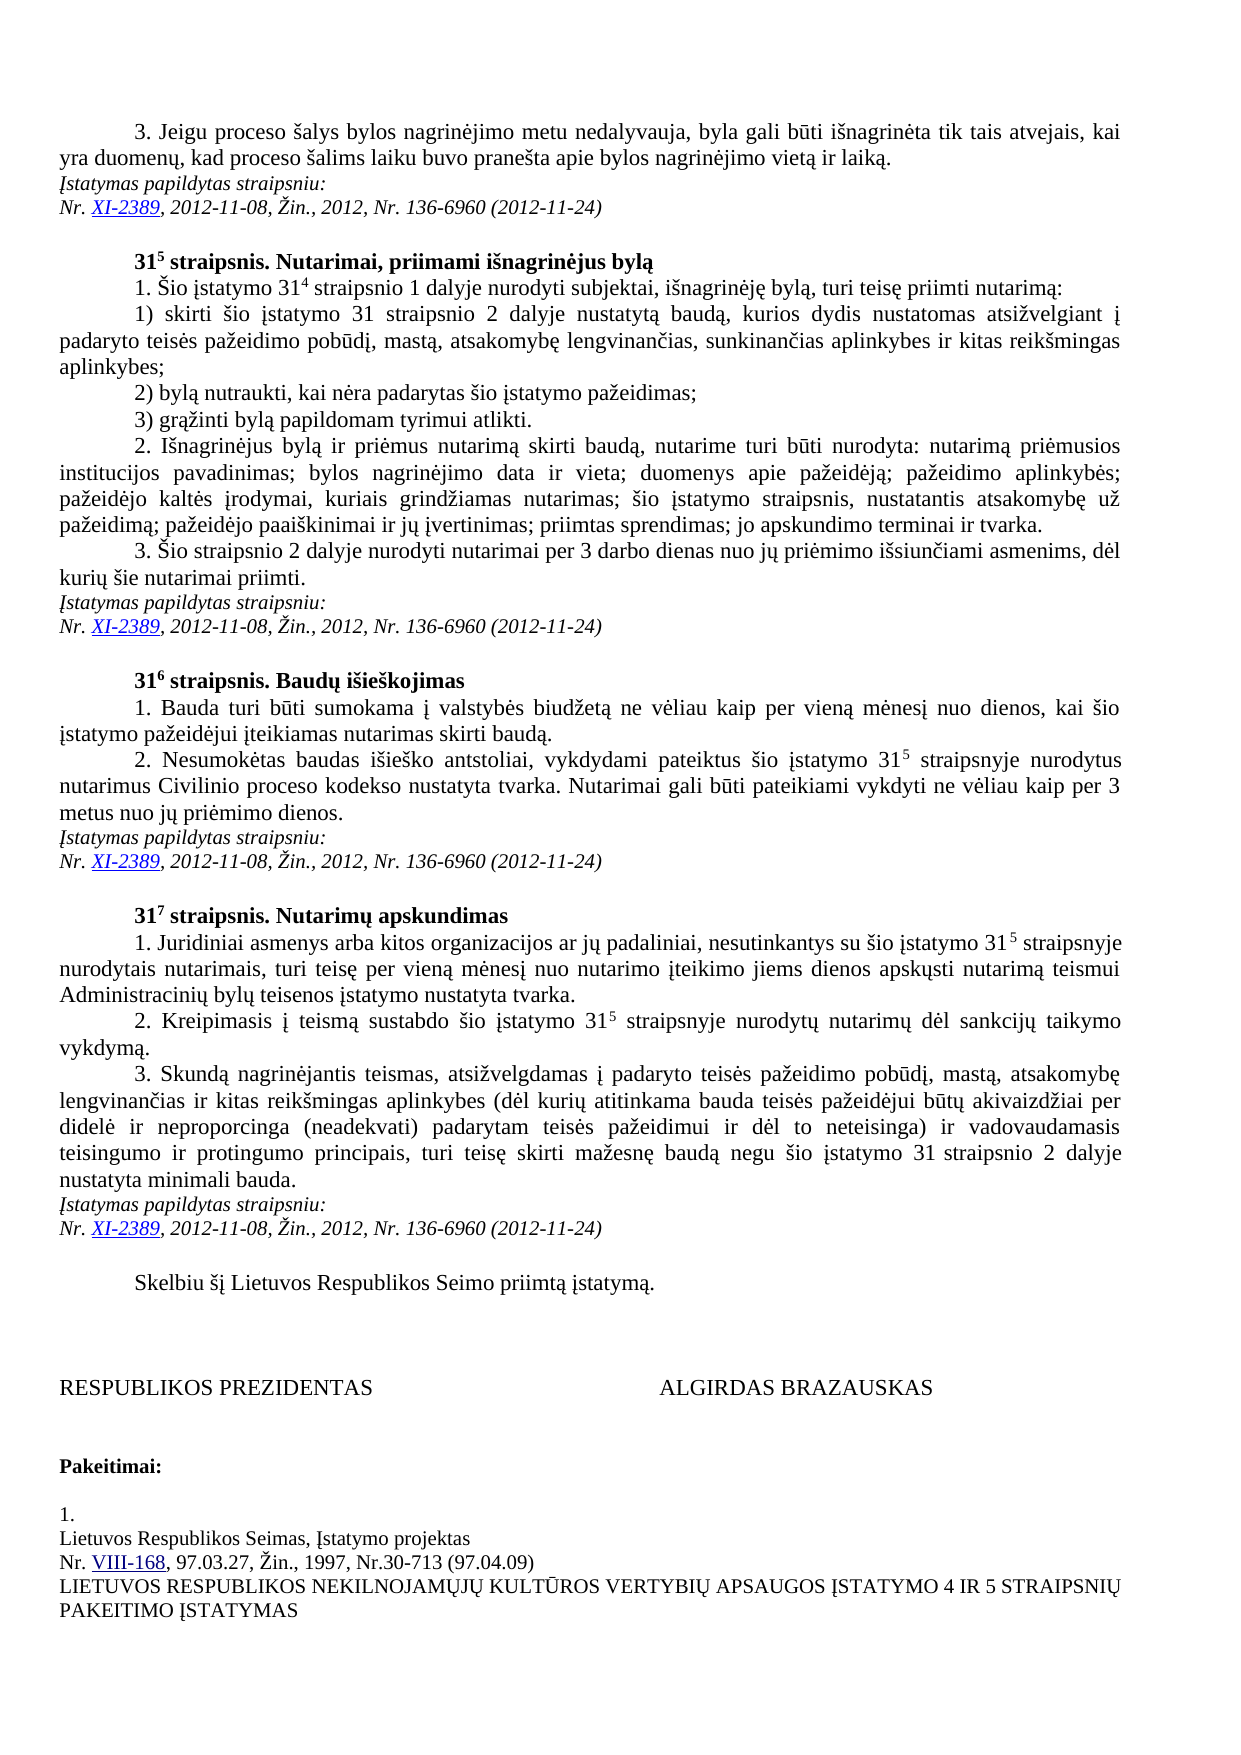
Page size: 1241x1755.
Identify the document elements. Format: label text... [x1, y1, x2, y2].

text Lietuvos Respublikos Seimas, Įstatymo projektas [59, 1526, 1122, 1550]
text Pakeitimai: [59, 1453, 1122, 1478]
text 2. Kreipimasis į teismą sustabdo šio įstatymo 315 straipsnyje nurodytų nutarimų dėl sankcijų taikymo vykdymą. [59, 1008, 1122, 1060]
text 2. Nesumokėtas baudas išieško antstoliai, vykdydami pateiktus šio įstatymo 315 straipsnyje nurodytus nutarimus Civilinio proceso kodekso nustatyta tvarka. Nutarimai gali būti pateikiami vykdyti ne vėliau kaip per 3 metus nuo jų priėmimo dienos. [59, 746, 1122, 825]
text Nr. XI-2389, 2012-11-08, Žin., 2012, Nr. 136-6960 (2012-11-24) [59, 195, 1122, 219]
text 3. Jeigu proceso šalys bylos nagrinėjimo metu nedalyvauja, byla gali būti išnagrinėta tik tais atvejais, kai yra duomenų, kad proceso šalims laiku buvo pranešta apie bylos nagrinėjimo vietą ir laiką. [59, 118, 1122, 171]
text 315 straipsnis. Nutarimai, priimami išnagrinėjus bylą [59, 248, 1122, 274]
text 317 straipsnis. Nutarimų apskundimas [59, 902, 1122, 928]
text Nr. XI-2389, 2012-11-08, Žin., 2012, Nr. 136-6960 (2012-11-24) [59, 1216, 1122, 1240]
text 3) grąžinti bylą papildomam tyrimui atlikti. [59, 406, 1122, 432]
text 1. Šio įstatymo 314 straipsnio 1 dalyje nurodyti subjektai, išnagrinėję bylą, turi teisę priimti nutarimą: [59, 274, 1122, 300]
text 2. Išnagrinėjus bylą ir priėmus nutarimą skirti baudą, nutarime turi būti nurodyta: nutarimą priėmusios institucijos pavadinimas; bylos nagrinėjimo data ir vieta; duomenys apie pažeidėją; pažeidimo aplinkybės; pažeidėjo kaltės įrodymai, kuriais grindžiamas nutarimas; šio įstatymo straipsnis, nustatantis atsakomybę už pažeidimą; pažeidėjo paaiškinimai ir jų įvertinimas; priimtas sprendimas; jo apskundimo terminai ir tvarka. [59, 432, 1122, 538]
text Įstatymas papildytas straipsniu: [59, 1192, 1122, 1216]
text 1. Juridiniai asmenys arba kitos organizacijos ar jų padaliniai, nesutinkantys su šio įstatymo 315 straipsnyje nurodytais nutarimais, turi teisę per vieną mėnesį nuo nutarimo įteikimo jiems dienos apskųsti nutarimą teismui Administracinių bylų teisenos įstatymo nustatyta tvarka. [59, 928, 1122, 1008]
text Skelbiu šį Lietuvos Respublikos Seimo priimtą įstatymą. [59, 1269, 1122, 1295]
text Įstatymas papildytas straipsniu: [59, 171, 1122, 195]
text LIETUVOS RESPUBLIKOS NEKILNOJAMŲJŲ KULTŪROS VERTYBIŲ APSAUGOS ĮSTATYMO 4 IR 5 STRAIPSNIŲ PAKEITIMO ĮSTATYMAS [59, 1574, 1122, 1622]
text Įstatymas papildytas straipsniu: [59, 825, 1122, 849]
text Nr. XI-2389, 2012-11-08, Žin., 2012, Nr. 136-6960 (2012-11-24) [59, 614, 1122, 638]
text Nr. VIII-168, 97.03.27, Žin., 1997, Nr.30-713 (97.04.09) [59, 1550, 1122, 1574]
text 1. [59, 1502, 1122, 1526]
text 3. Skundą nagrinėjantis teismas, atsižvelgdamas į padaryto teisės pažeidimo pobūdį, mastą, atsakomybę lengvinančias ir kitas reikšmingas aplinkybes (dėl kurių atitinkama bauda teisės pažeidėjui būtų akivaizdžiai per didelė ir neproporcinga (neadekvati) padarytam teisės pažeidimui ir dėl to neteisinga) ir vadovaudamasis teisingumo ir protingumo principais, turi teisę skirti mažesnę baudą negu šio įstatymo 31 straipsnio 2 dalyje nustatyta minimali bauda. [59, 1060, 1122, 1192]
text RESPUBLIKOS PREZIDENTAS ALGIRDAS BRAZAUSKAS [59, 1374, 1122, 1401]
text 3. Šio straipsnio 2 dalyje nurodyti nutarimai per 3 darbo dienas nuo jų priėmimo išsiunčiami asmenims, dėl kurių šie nutarimai priimti. [59, 538, 1122, 590]
text 1. Bauda turi būti sumokama į valstybės biudžetą ne vėliau kaip per vieną mėnesį nuo dienos, kai šio įstatymo pažeidėjui įteikiamas nutarimas skirti baudą. [59, 693, 1122, 746]
text Nr. XI-2389, 2012-11-08, Žin., 2012, Nr. 136-6960 (2012-11-24) [59, 849, 1122, 873]
text 2) bylą nutraukti, kai nėra padarytas šio įstatymo pažeidimas; [59, 379, 1122, 406]
text 316 straipsnis. Baudų išieškojimas [59, 667, 1122, 693]
text Įstatymas papildytas straipsniu: [59, 590, 1122, 614]
text 1) skirti šio įstatymo 31 straipsnio 2 dalyje nustatytą baudą, kurios dydis nustatomas atsižvelgiant į padaryto teisės pažeidimo pobūdį, mastą, atsakomybę lengvinančias, sunkinančias aplinkybes ir kitas reikšmingas aplinkybes; [59, 300, 1122, 379]
